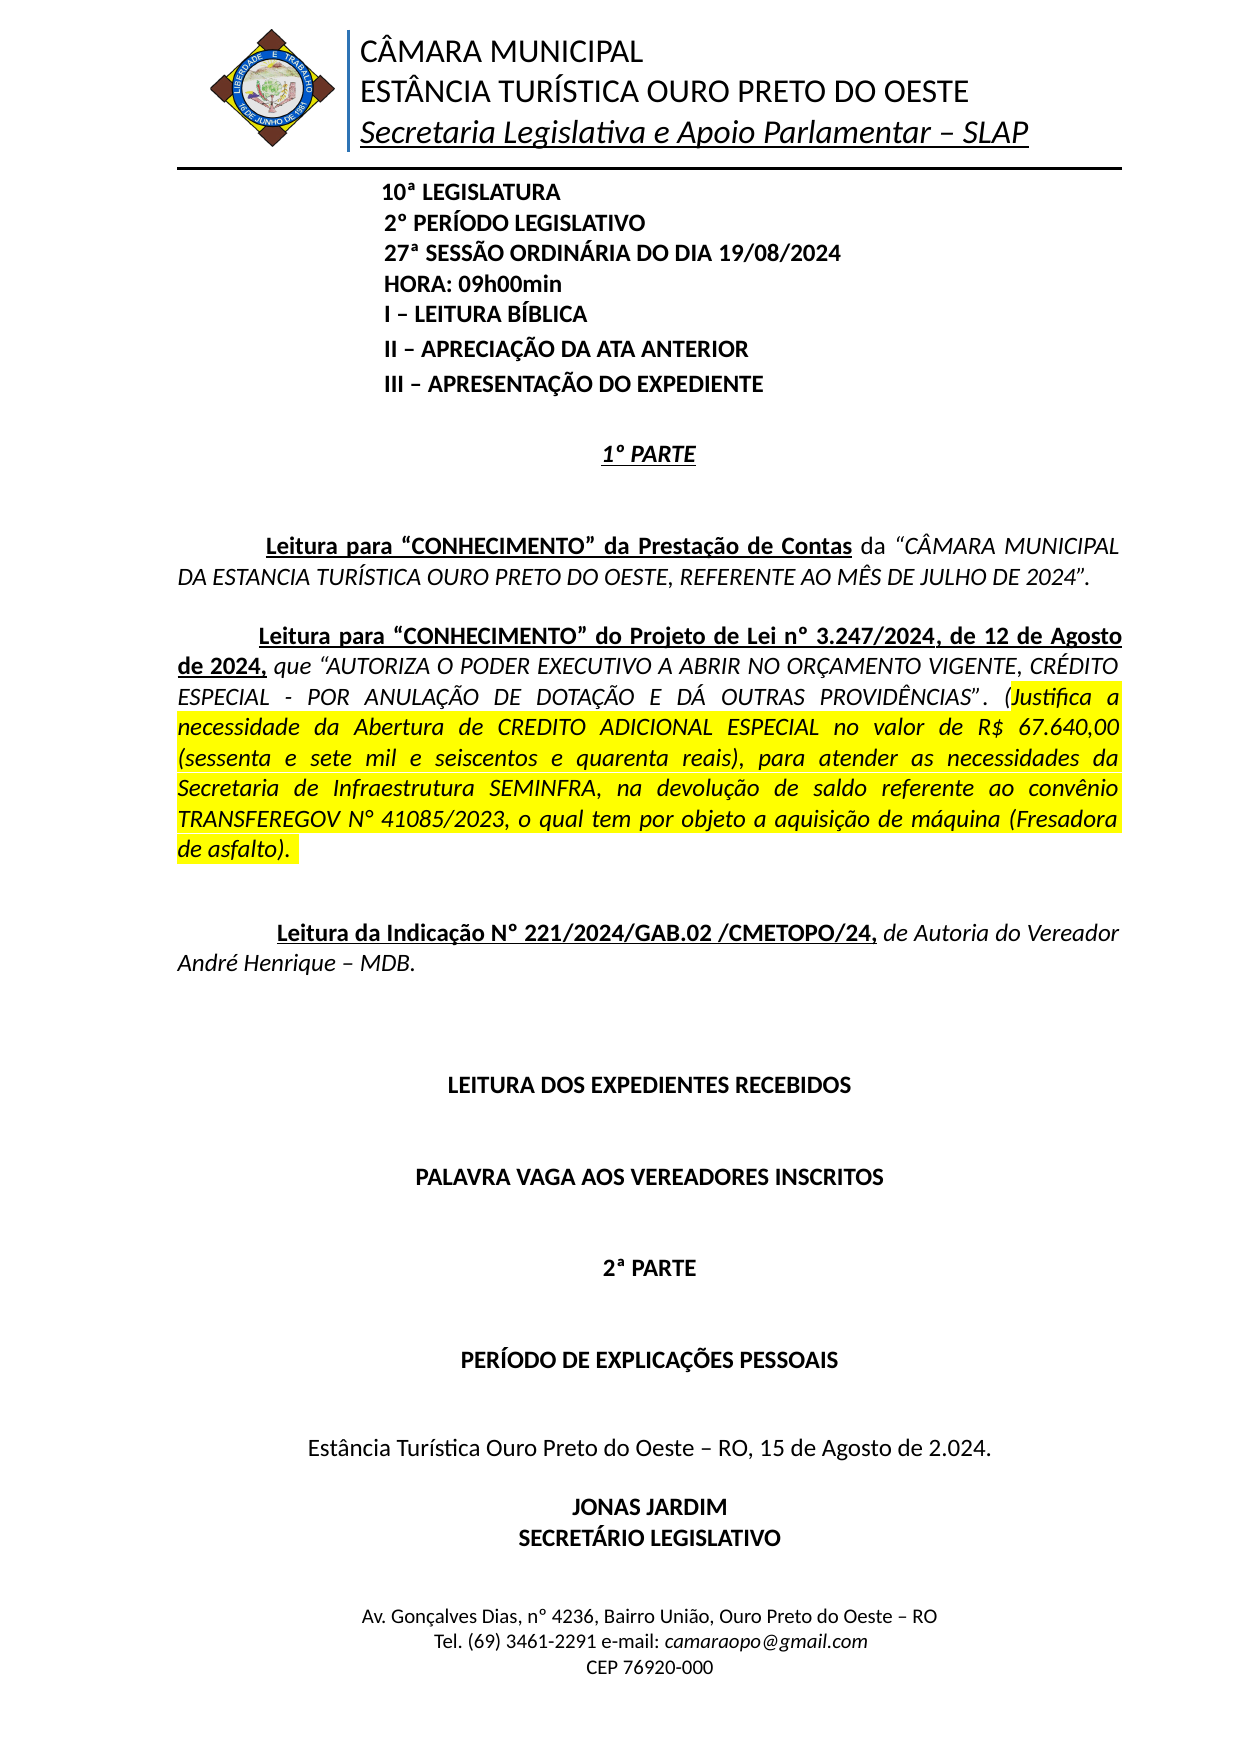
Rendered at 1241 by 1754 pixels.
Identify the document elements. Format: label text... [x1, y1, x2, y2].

text Estância Turística Ouro Preto do Oeste – RO, 15 de Agosto de 2.024. [177, 1432, 1122, 1463]
text LEITURA DOS EXPEDIENTES RECEBIDOS [177, 1069, 1122, 1100]
text SECRETÁRIO LEGISLATIVO [177, 1522, 1122, 1552]
text Leitura para “CONHECIMENTO” da Prestação de Contas da “CÂMARA MUNICIPAL DA ESTANCIA TURÍSTICA OURO PRETO DO OESTE, REFERENTE AO MÊS DE JULHO DE 2024”. [177, 530, 1122, 591]
picture [210, 29, 335, 147]
text PALAVRA VAGA AOS VEREADORES INSCRITOS [177, 1161, 1122, 1191]
text 2ª PARTE [177, 1252, 1122, 1283]
text JONAS JARDIM [177, 1491, 1122, 1522]
text I – LEITURA BÍBLICA [384, 298, 1122, 329]
text 1º PARTE [177, 438, 1122, 469]
text 10ª LEGISLATURA [177, 176, 1122, 207]
text Leitura para “CONHECIMENTO” do Projeto de Lei nº 3.247/2024, de 12 de Agosto de 2024, que “AUTORIZA O PODER EXECUTIVO A ABRIR NO ORÇAMENTO VIGENTE, CRÉDITO ESPECIAL - POR ANULAÇÃO DE DOTAÇÃO E DÁ OUTRAS PROVIDÊNCIAS”. (Justifica a necessidade da Abertura de CREDITO ADICIONAL ESPECIAL no valor de R$ 67.640,00 (sessenta e sete mil e seiscentos e quarenta reais), para atender as necessidades da Secretaria de Infraestrutura SEMINFRA, na devolução de saldo referente ao convênio TRANSFEREGOV N° 41085/2023, o qual tem por objeto a aquisição de máquina (Fresadora de asfalto). [177, 620, 1122, 864]
text II – APRECIAÇÃO DA ATA ANTERIOR [384, 333, 1122, 364]
text Leitura da Indicação Nº 221/2024/GAB.02 /CMETOPO/24, de Autoria do Vereador André Henrique – MDB. [177, 917, 1122, 978]
text III – APRESENTAÇÃO DO EXPEDIENTE [384, 368, 1122, 399]
text 2º PERÍODO LEGISLATIVO [384, 207, 1122, 237]
text PERÍODO DE EXPLICAÇÕES PESSOAIS [177, 1344, 1122, 1374]
text HORA: 09h00min [384, 268, 1122, 298]
text 27ª SESSÃO ORDINÁRIA DO DIA 19/08/2024 [384, 237, 1122, 268]
